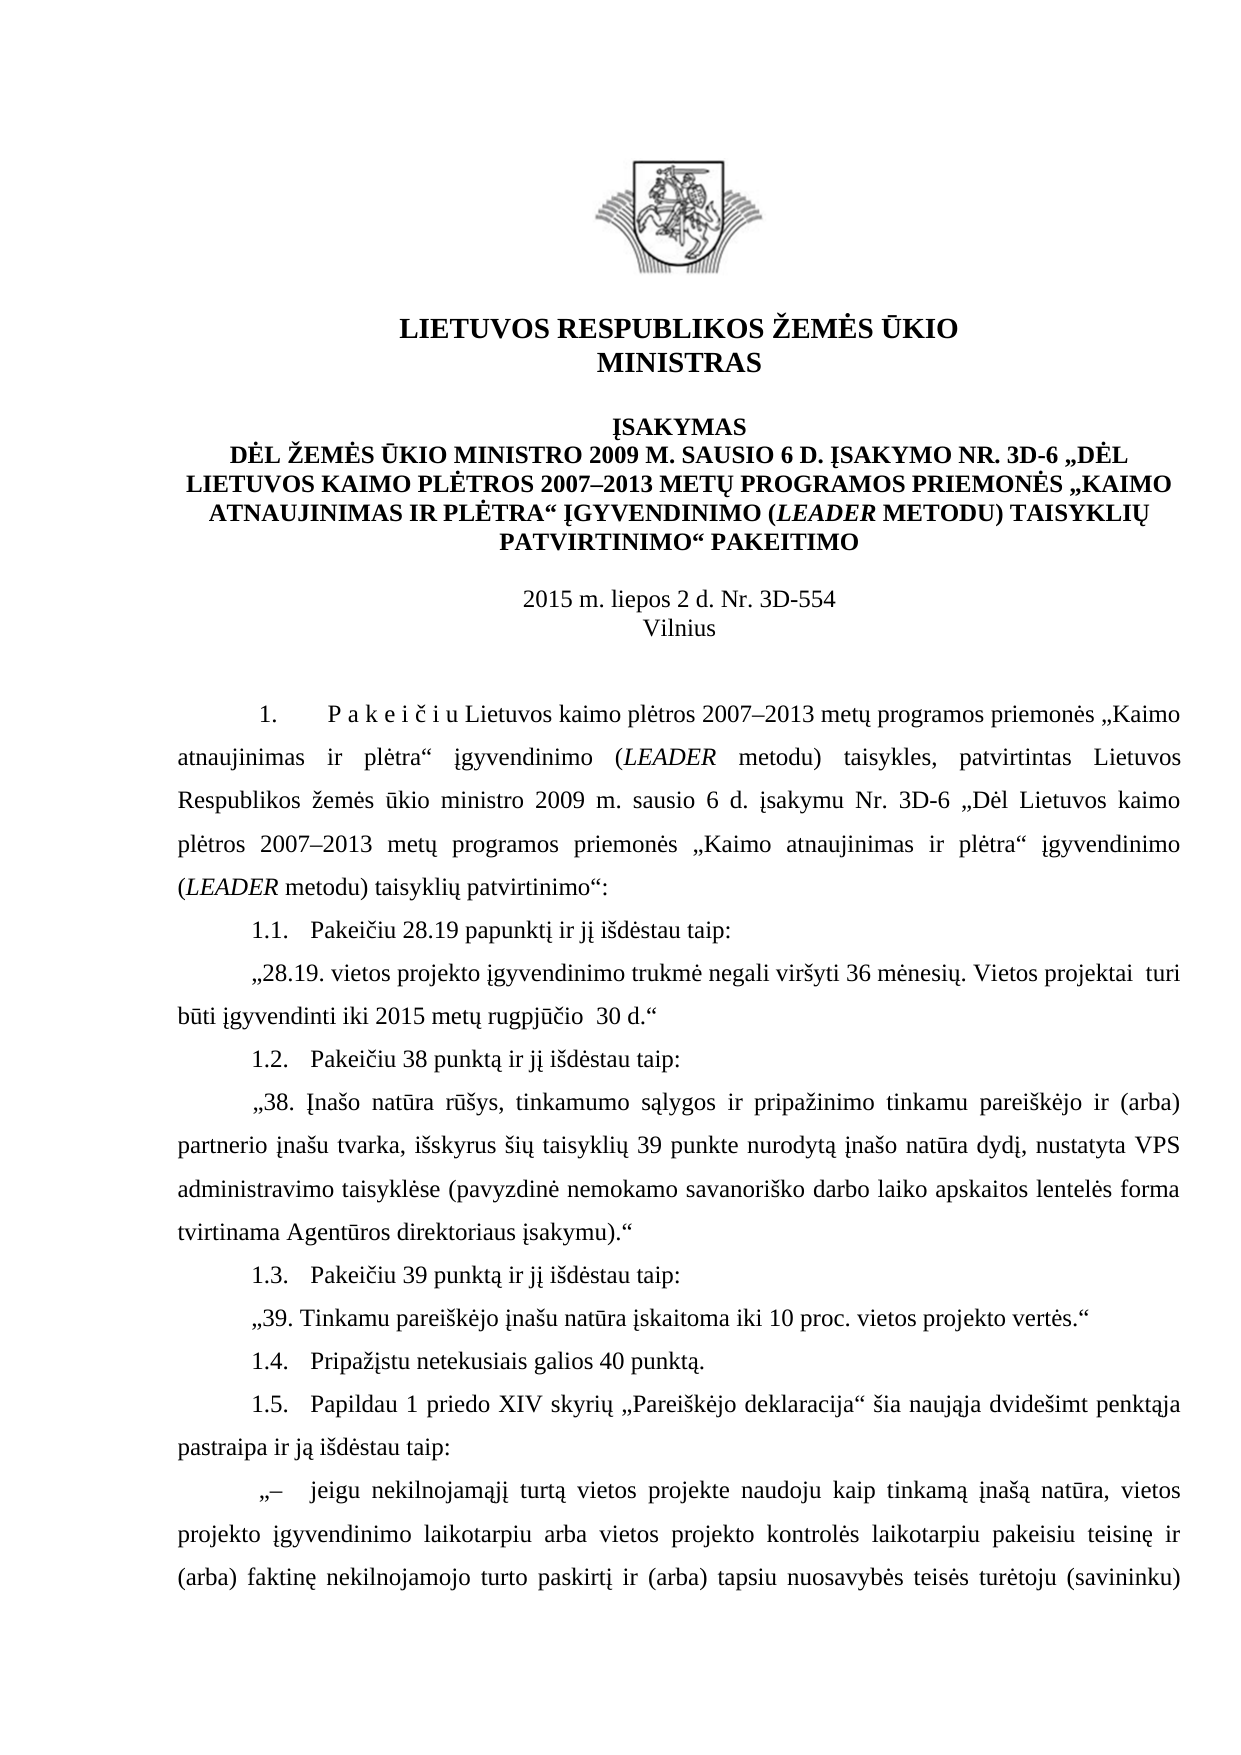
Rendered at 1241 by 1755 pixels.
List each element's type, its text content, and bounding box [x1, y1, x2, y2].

text LIETUVOS RESPUBLIKOS ŽEMĖS ŪKIO [177, 311, 1181, 345]
text 1. P a k e i č i u Lietuvos kaimo plėtros 2007–2013 metų programos priemonės „Kaimo atnaujinimas ir plėtra“ įgyvendinimo (LEADER metodu) taisykles, patvirtintas Lietuvos Respublikos žemės ūkio ministro 2009 m. sausio 6 d. įsakymu Nr. 3D-6 „Dėl Lietuvos kaimo plėtros 2007–2013 metų programos priemonės „Kaimo atnaujinimas ir plėtra“ įgyvendinimo (LEADER metodu) taisyklių patvirtinimo“: [177, 699, 1181, 901]
text „28.19. vietos projekto įgyvendinimo trukmė negali viršyti 36 mėnesių. Vietos projektai turi būti įgyvendinti iki 2015 metų rugpjūčio 30 d.“ [177, 958, 1181, 1030]
text 1.3. Pakeičiu 39 punktą ir jį išdėstau taip: [177, 1260, 1181, 1289]
text DĖL ŽEMĖS ŪKIO MINISTRO 2009 M. sausio 6 D. ĮSAKYMO NR. 3D-6 „DĖL LIETUVOS KAIMO PLĖTROS 2007–2013 METŲ PROGRAMOS PRIEMONĖS „KAIMO ATNAUJINIMAS IR PLĖTRA“ ĮGYVENDINIMO (LEADER metodu) TAISYKLIŲ PATVIRTINIMO“ PAKEITIMO [177, 441, 1181, 556]
text 2015 m. liepos 2 d. Nr. 3D-554 [177, 584, 1181, 613]
text „39. Tinkamu pareiškėjo įnašu natūra įskaitoma iki 10 proc. vietos projekto vertės.“ [251, 1303, 1181, 1332]
text 1.4. Pripažįstu netekusiais galios 40 punktą. [177, 1346, 1181, 1375]
text 1.2. Pakeičiu 38 punktą ir jį išdėstau taip: [177, 1044, 1181, 1073]
text „38. Įnašo natūra rūšys, tinkamumo sąlygos ir pripažinimo tinkamu pareiškėjo ir (arba) partnerio įnašu tvarka, išskyrus šių taisyklių 39 punkte nurodytą įnašo natūra dydį, nustatyta VPS administravimo taisyklėse (pavyzdinė nemokamo savanoriško darbo laiko apskaitos lentelės forma tvirtinama Agentūros direktoriaus įsakymu).“ [177, 1087, 1181, 1246]
text Vilnius [177, 613, 1181, 642]
text ĮSAKYMAS [177, 412, 1181, 441]
text MINISTRAS [177, 345, 1181, 378]
text 1.1. Pakeičiu 28.19 papunktį ir jį išdėstau taip: [177, 915, 1181, 944]
text „– jeigu nekilnojamąjį turtą vietos projekte naudoju kaip tinkamą įnašą natūra, vietos projekto įgyvendinimo laikotarpiu arba vietos projekto kontrolės laikotarpiu pakeisiu teisinę ir (arba) faktinę nekilnojamojo turto paskirtį ir (arba) tapsiu nuosavybės teisės turėtoju (savininku) [177, 1476, 1181, 1591]
text 1.5. Papildau 1 priedo XIV skyrių „Pareiškėjo deklaracija“ šia naująja dvidešimt penktąja pastraipa ir ją išdėstau taip: [177, 1389, 1181, 1461]
